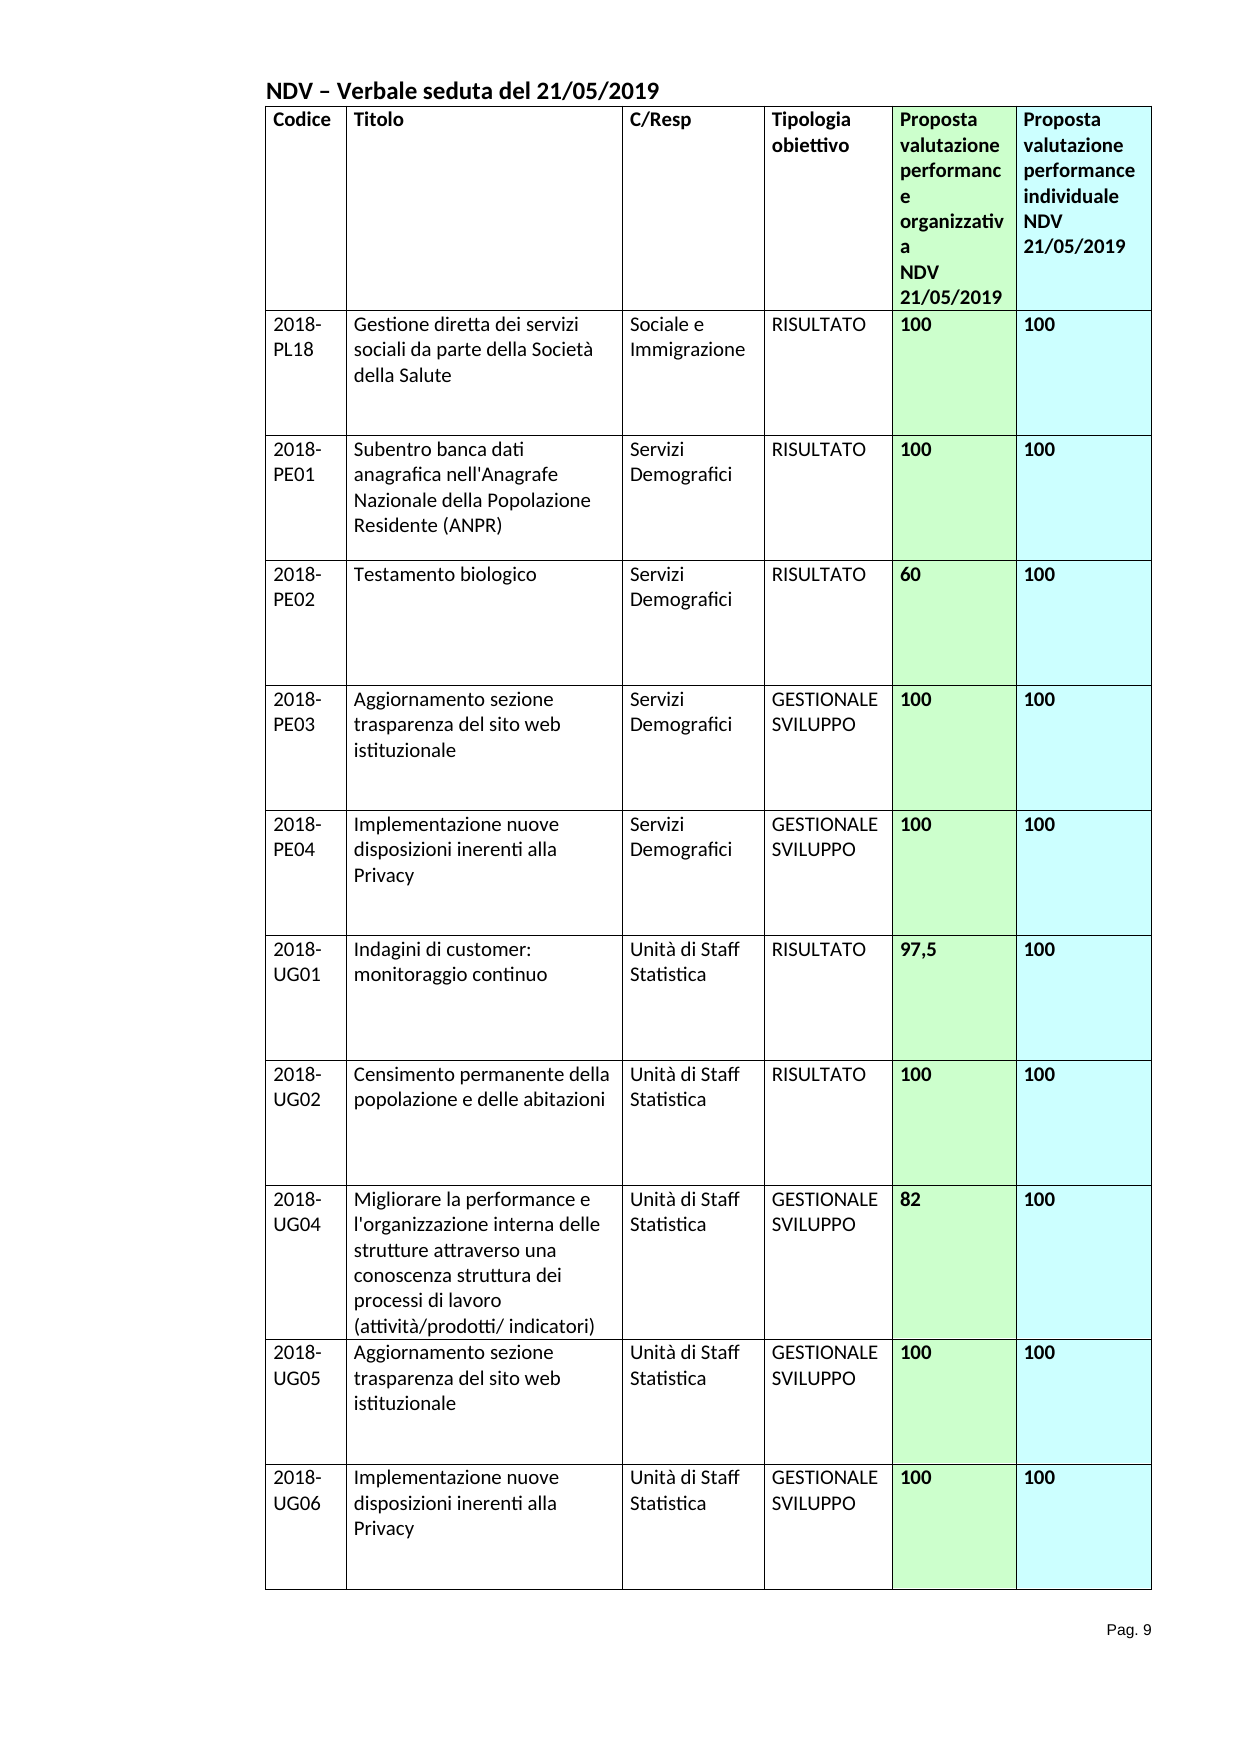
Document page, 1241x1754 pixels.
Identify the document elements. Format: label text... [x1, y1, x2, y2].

table_cell GESTIONALE SVILUPPO [765, 1465, 892, 1588]
table_cell 100 [1017, 1340, 1151, 1463]
table_cell Unità di Staff Statistica [623, 1186, 764, 1338]
table_cell Implementazione nuove disposizioni inerenti alla Privacy [347, 811, 622, 935]
table_cell Migliorare la performance e l'organizzazione interna delle strutture attraverso una conoscenza struttura dei processi di lavoro (attività/prodotti/ indicatori) [347, 1186, 622, 1338]
table_cell 100 [1017, 311, 1151, 435]
table_cell Aggiornamento sezione trasparenza del sito web istituzionale [347, 686, 622, 810]
table_cell 100 [893, 311, 1016, 435]
table_cell 100 [893, 436, 1016, 560]
table_cell GESTIONALE SVILUPPO [765, 1340, 892, 1463]
table_cell Servizi Demografici [623, 686, 764, 810]
table_cell 2018-UG04 [266, 1186, 346, 1338]
table_cell 100 [1017, 561, 1151, 685]
table_cell 100 [893, 1061, 1016, 1185]
table_cell 100 [1017, 811, 1151, 935]
table_cell 2018-UG01 [266, 936, 346, 1060]
table_cell Indagini di customer: monitoraggio continuo [347, 936, 622, 1060]
table_header C/Resp [623, 107, 764, 310]
table_cell 2018-PE03 [266, 686, 346, 810]
table_cell RISULTATO [765, 436, 892, 560]
table_header Tipologia obiettivo [765, 107, 892, 310]
table_cell 100 [893, 811, 1016, 935]
table_cell 100 [893, 1340, 1016, 1463]
table_cell Testamento biologico [347, 561, 622, 685]
table_cell Subentro banca dati anagrafica nell'Anagrafe Nazionale della Popolazione Residente (ANPR) [347, 436, 622, 560]
table_cell 97,5 [893, 936, 1016, 1060]
table_cell RISULTATO [765, 561, 892, 685]
table_cell Gestione diretta dei servizi sociali da parte della Società della Salute [347, 311, 622, 435]
table_cell Servizi Demografici [623, 561, 764, 685]
table_cell 100 [893, 1465, 1016, 1588]
table_header Titolo [347, 107, 622, 310]
table_cell Unità di Staff Statistica [623, 1061, 764, 1185]
table_cell 2018-UG06 [266, 1465, 346, 1588]
table_cell 82 [893, 1186, 1016, 1338]
table_header Codice [266, 107, 346, 310]
table_cell Servizi Demografici [623, 436, 764, 560]
table_cell 100 [1017, 936, 1151, 1060]
table_cell GESTIONALE SVILUPPO [765, 1186, 892, 1338]
table_cell GESTIONALE SVILUPPO [765, 686, 892, 810]
table_cell Unità di Staff Statistica [623, 936, 764, 1060]
table_cell 2018-PE01 [266, 436, 346, 560]
table_cell Censimento permanente della popolazione e delle abitazioni [347, 1061, 622, 1185]
table_header Proposta valutazione performance organizzativa NDV 21/05/2019 [893, 107, 1016, 310]
table_cell 100 [1017, 436, 1151, 560]
table_cell Sociale e Immigrazione [623, 311, 764, 435]
table_cell Servizi Demografici [623, 811, 764, 935]
table_cell 100 [1017, 1186, 1151, 1338]
table_cell 100 [1017, 686, 1151, 810]
table_cell Aggiornamento sezione trasparenza del sito web istituzionale [347, 1340, 622, 1463]
table_cell Unità di Staff Statistica [623, 1465, 764, 1588]
table_cell RISULTATO [765, 311, 892, 435]
table_cell 2018-PL18 [266, 311, 346, 435]
table_cell 2018-PE02 [266, 561, 346, 685]
table_cell 100 [893, 686, 1016, 810]
table_cell RISULTATO [765, 936, 892, 1060]
table_cell 2018-PE04 [266, 811, 346, 935]
table_cell 2018-UG05 [266, 1340, 346, 1463]
table_cell 100 [1017, 1465, 1151, 1588]
table_cell RISULTATO [765, 1061, 892, 1185]
table_cell Unità di Staff Statistica [623, 1340, 764, 1463]
table_cell GESTIONALE SVILUPPO [765, 811, 892, 935]
table_cell 60 [893, 561, 1016, 685]
table_header Proposta valutazione performance individuale NDV 21/05/2019 [1017, 107, 1151, 310]
table_cell 2018-UG02 [266, 1061, 346, 1185]
table_cell 100 [1017, 1061, 1151, 1185]
table_cell Implementazione nuove disposizioni inerenti alla Privacy [347, 1465, 622, 1588]
